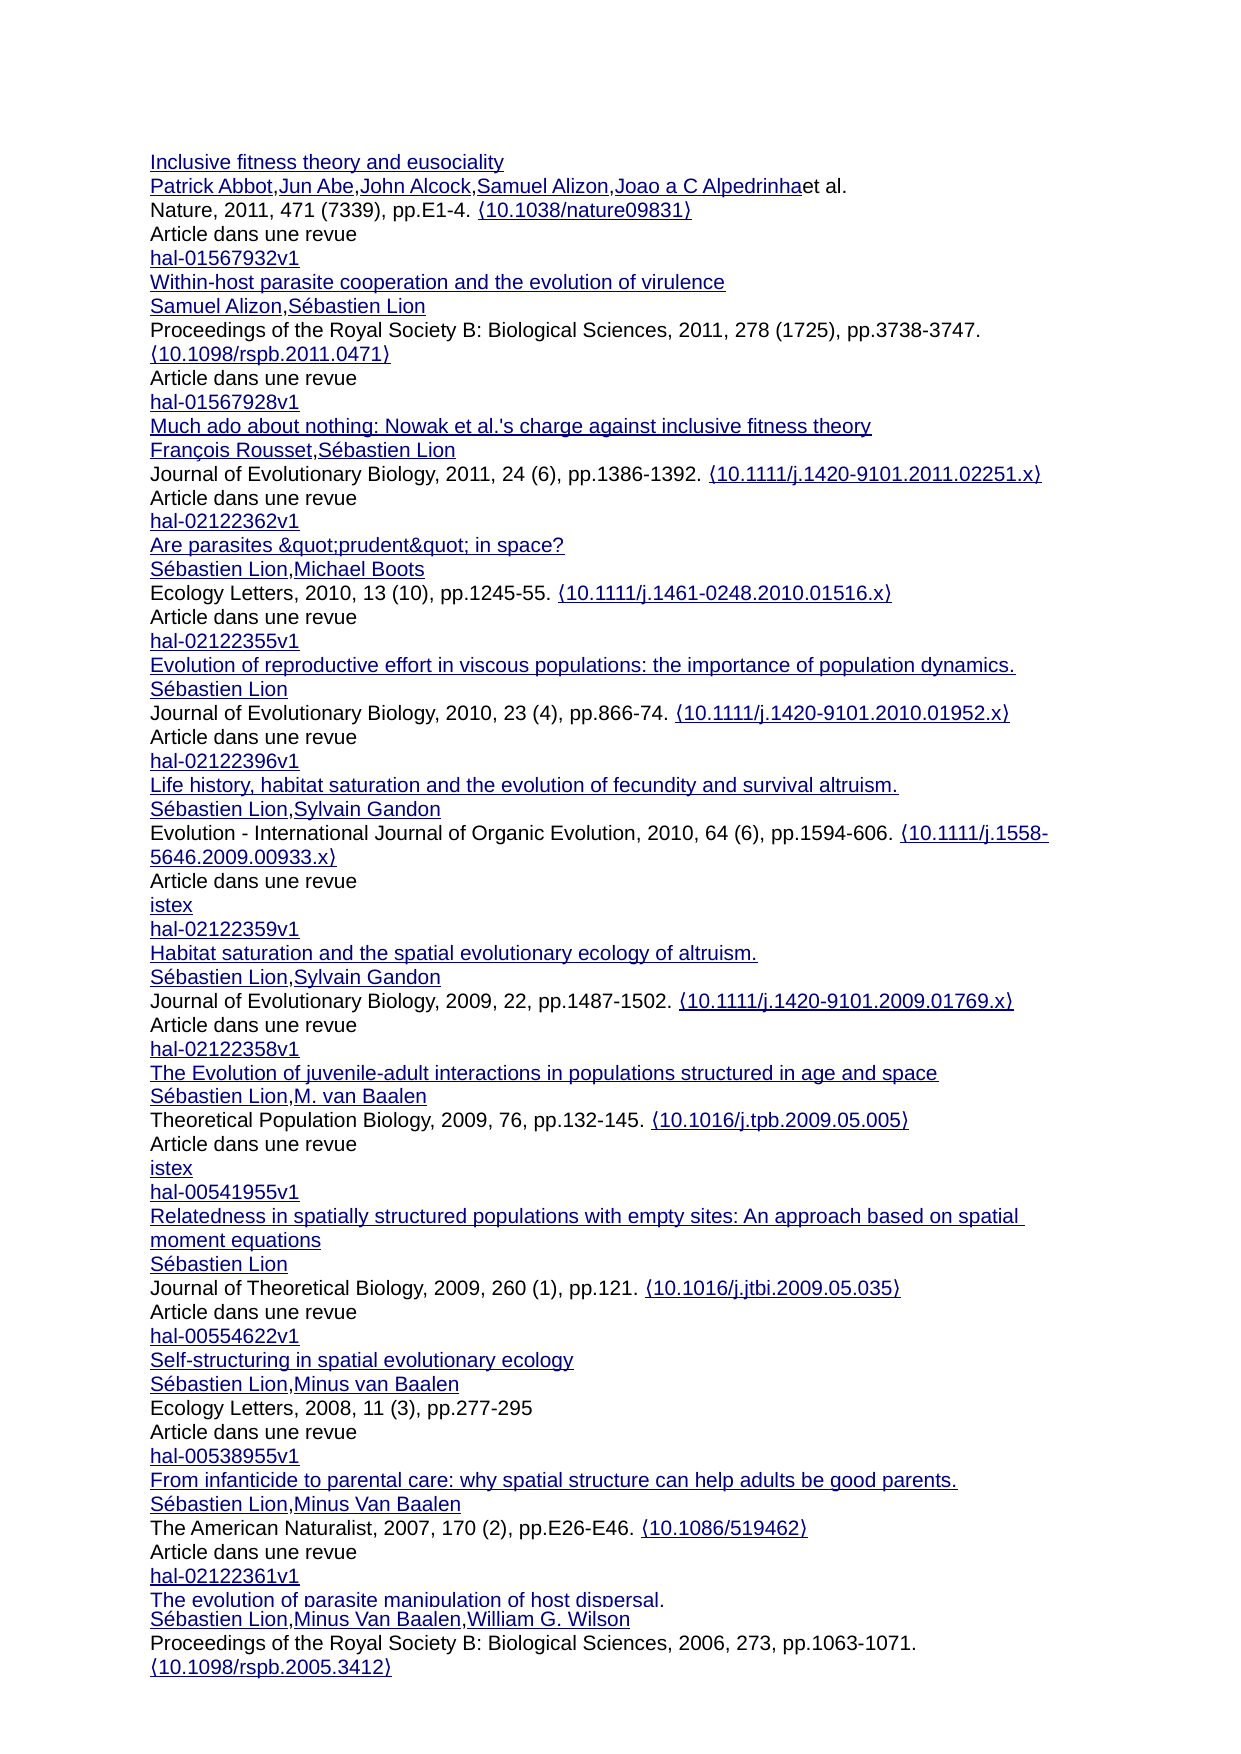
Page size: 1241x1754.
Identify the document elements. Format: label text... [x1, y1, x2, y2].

table_cell Within-host parasite cooperation and the evolution of virulence Samuel Alizon,Sébastien Lion Proceedings of the Royal Society B: Biological Sciences, 2011, 278 (1725), pp.3738-3747. ⟨10.1098/rspb.2011.0471⟩ Article dans une revue hal-01567928v1 [150, 270, 1090, 413]
table_cell From infanticide to parental care: why spatial structure can help adults be good parents. Sébastien Lion,Minus Van Baalen The American Naturalist, 2007, 170 (2), pp.E26-E46. ⟨10.1086/519462⟩ Article dans une revue hal-02122361v1 [150, 1468, 1090, 1587]
table_cell Life history, habitat saturation and the evolution of fecundity and survival altruism. Sébastien Lion,Sylvain Gandon Evolution - International Journal of Organic Evolution, 2010, 64 (6), pp.1594-606. ⟨10.1111/j.1558-5646.2009.00933.x⟩ Article dans une revue istex hal-02122359v1 [150, 773, 1090, 941]
table_cell Relatedness in spatially structured populations with empty sites: An approach based on spatial moment equations Sébastien Lion Journal of Theoretical Biology, 2009, 260 (1), pp.121. ⟨10.1016/j.jtbi.2009.05.035⟩ Article dans une revue hal-00554622v1 [150, 1204, 1090, 1348]
table_cell Much ado about nothing: Nowak et al.'s charge against inclusive fitness theory François Rousset,Sébastien Lion Journal of Evolutionary Biology, 2011, 24 (6), pp.1386-1392. ⟨10.1111/j.1420-9101.2011.02251.x⟩ Article dans une revue hal-02122362v1 [150, 414, 1090, 533]
table_cell Habitat saturation and the spatial evolutionary ecology of altruism. Sébastien Lion,Sylvain Gandon Journal of Evolutionary Biology, 2009, 22, pp.1487-1502. ⟨10.1111/j.1420-9101.2009.01769.x⟩ Article dans une revue hal-02122358v1 [150, 941, 1090, 1060]
table_cell Inclusive fitness theory and eusociality Patrick Abbot,Jun Abe,John Alcock,Samuel Alizon,Joao a C Alpedrinhaet al. Nature, 2011, 471 (7339), pp.E1-4. ⟨10.1038/nature09831⟩ Article dans une revue hal-01567932v1 [150, 150, 1090, 270]
table_cell Evolution of reproductive effort in viscous populations: the importance of population dynamics. Sébastien Lion Journal of Evolutionary Biology, 2010, 23 (4), pp.866-74. ⟨10.1111/j.1420-9101.2010.01952.x⟩ Article dans une revue hal-02122396v1 [150, 653, 1090, 773]
table_cell Self-structuring in spatial evolutionary ecology Sébastien Lion,Minus van Baalen Ecology Letters, 2008, 11 (3), pp.277-295 Article dans une revue hal-00538955v1 [150, 1348, 1090, 1468]
table_cell Are parasites &quot;prudent&quot; in space? Sébastien Lion,Michael Boots Ecology Letters, 2010, 13 (10), pp.1245-55. ⟨10.1111/j.1461-0248.2010.01516.x⟩ Article dans une revue hal-02122355v1 [150, 533, 1090, 653]
table_cell The evolution of parasite manipulation of host dispersal. Sébastien Lion,Minus Van Baalen,William G. Wilson Proceedings of the Royal Society B: Biological Sciences, 2006, 273, pp.1063-1071. ⟨10.1098/rspb.2005.3412⟩ [150, 1588, 1090, 1679]
table_cell The Evolution of juvenile-adult interactions in populations structured in age and space Sébastien Lion,M. van Baalen Theoretical Population Biology, 2009, 76, pp.132-145. ⟨10.1016/j.tpb.2009.05.005⟩ Article dans une revue istex hal-00541955v1 [150, 1060, 1090, 1204]
